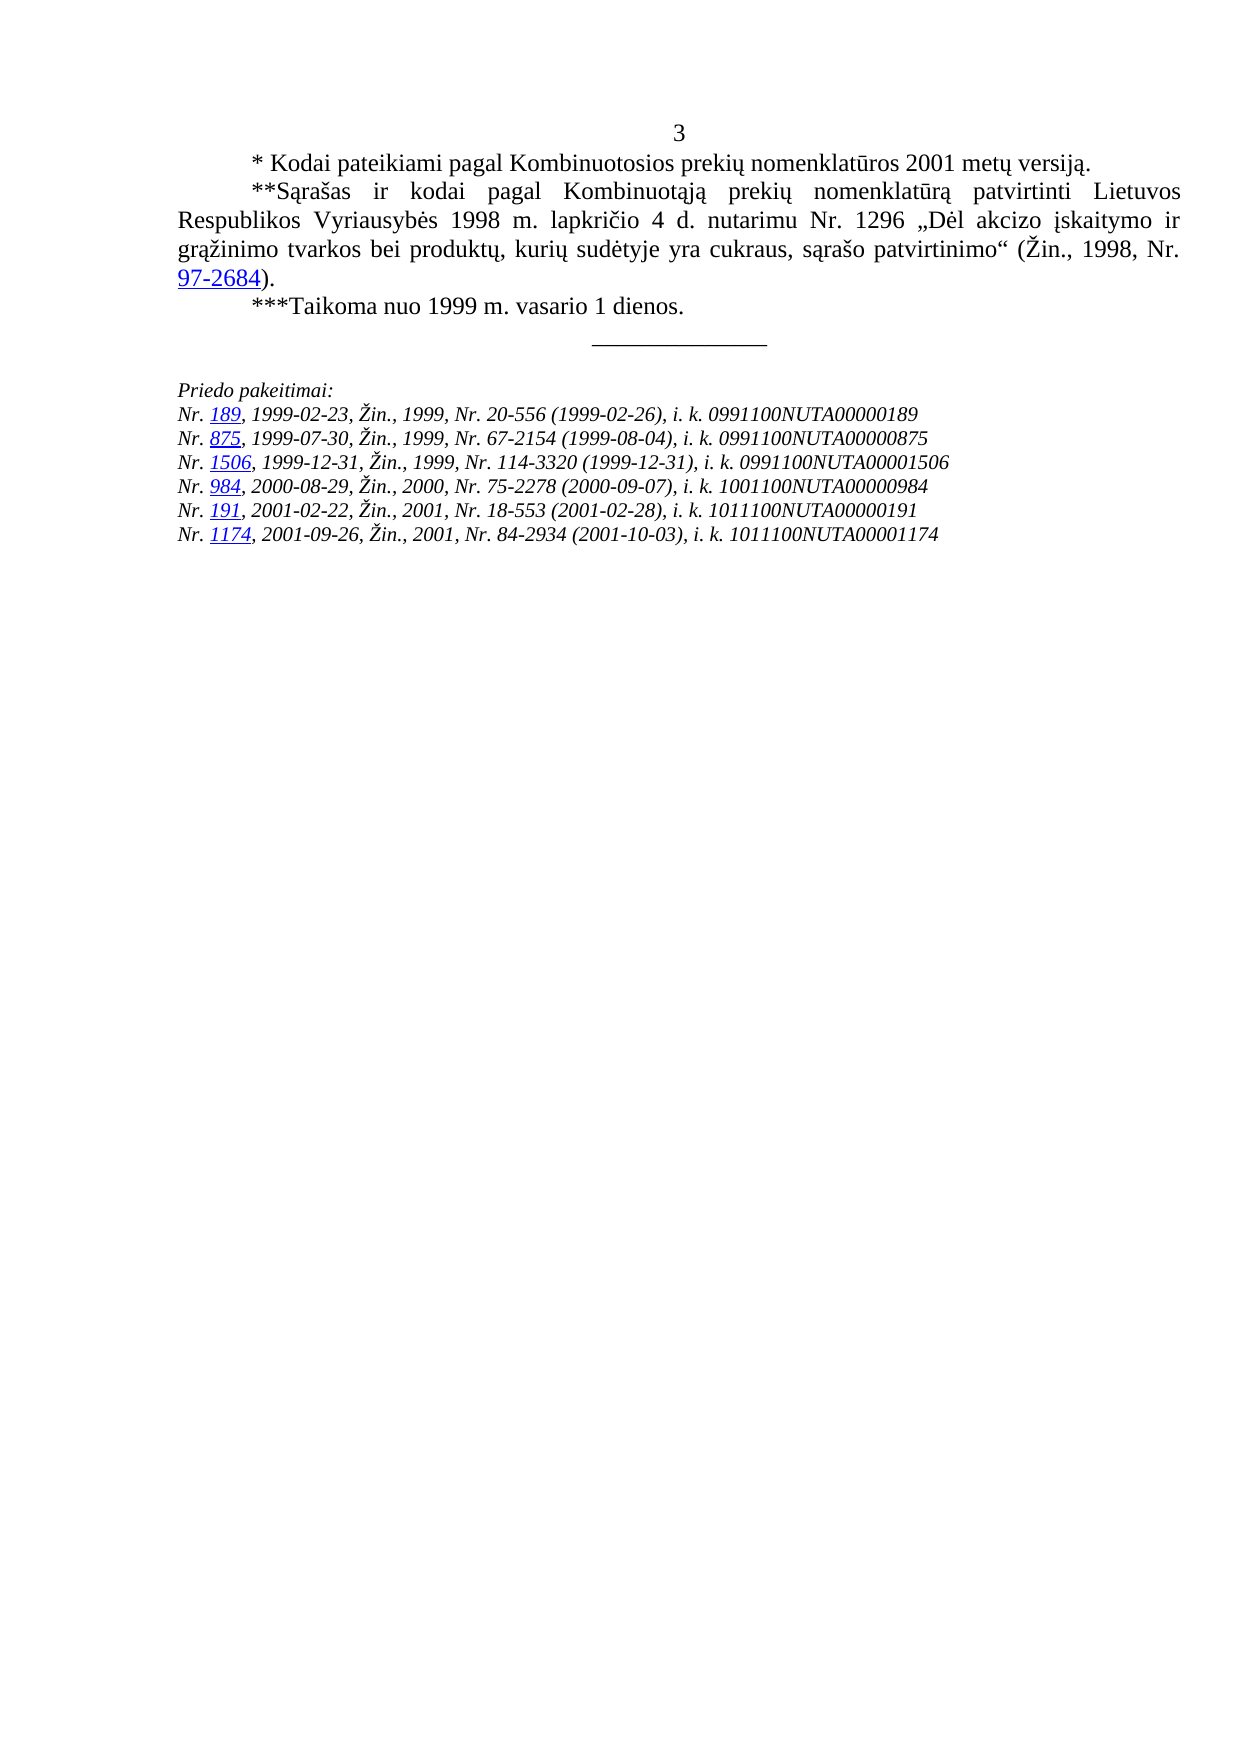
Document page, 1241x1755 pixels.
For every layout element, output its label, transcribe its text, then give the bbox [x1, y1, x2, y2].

text ***Taikoma nuo 1999 m. vasario 1 dienos. [177, 291, 1181, 320]
text **Sąrašas ir kodai pagal Kombinuotąją prekių nomenklatūrą patvirtinti Lietuvos Respublikos Vyriausybės 1998 m. lapkričio 4 d. nutarimu Nr. 1296 „Dėl akcizo įskaitymo ir grąžinimo tvarkos bei produktų, kurių sudėtyje yra cukraus, sąrašo patvirtinimo“ (Žin., 1998, Nr. 97-2684). [177, 176, 1181, 291]
text Nr. 1174, 2001-09-26, Žin., 2001, Nr. 84-2934 (2001-10-03), i. k. 1011100NUTA00001174 [177, 522, 1181, 546]
text Nr. 984, 2000-08-29, Žin., 2000, Nr. 75-2278 (2000-09-07), i. k. 1001100NUTA00000984 [177, 474, 1181, 498]
text Nr. 191, 2001-02-22, Žin., 2001, Nr. 18-553 (2001-02-28), i. k. 1011100NUTA00000191 [177, 498, 1181, 522]
text Nr. 875, 1999-07-30, Žin., 1999, Nr. 67-2154 (1999-08-04), i. k. 0991100NUTA00000875 [177, 426, 1181, 450]
text Nr. 189, 1999-02-23, Žin., 1999, Nr. 20-556 (1999-02-26), i. k. 0991100NUTA00000189 [177, 402, 1181, 426]
text Nr. 1506, 1999-12-31, Žin., 1999, Nr. 114-3320 (1999-12-31), i. k. 0991100NUTA00001506 [177, 450, 1181, 474]
text * Kodai pateikiami pagal Kombinuotosios prekių nomenklatūros 2001 metų versiją. [177, 148, 1181, 176]
text Priedo pakeitimai: [177, 378, 1181, 402]
text ______________ [177, 320, 1181, 349]
